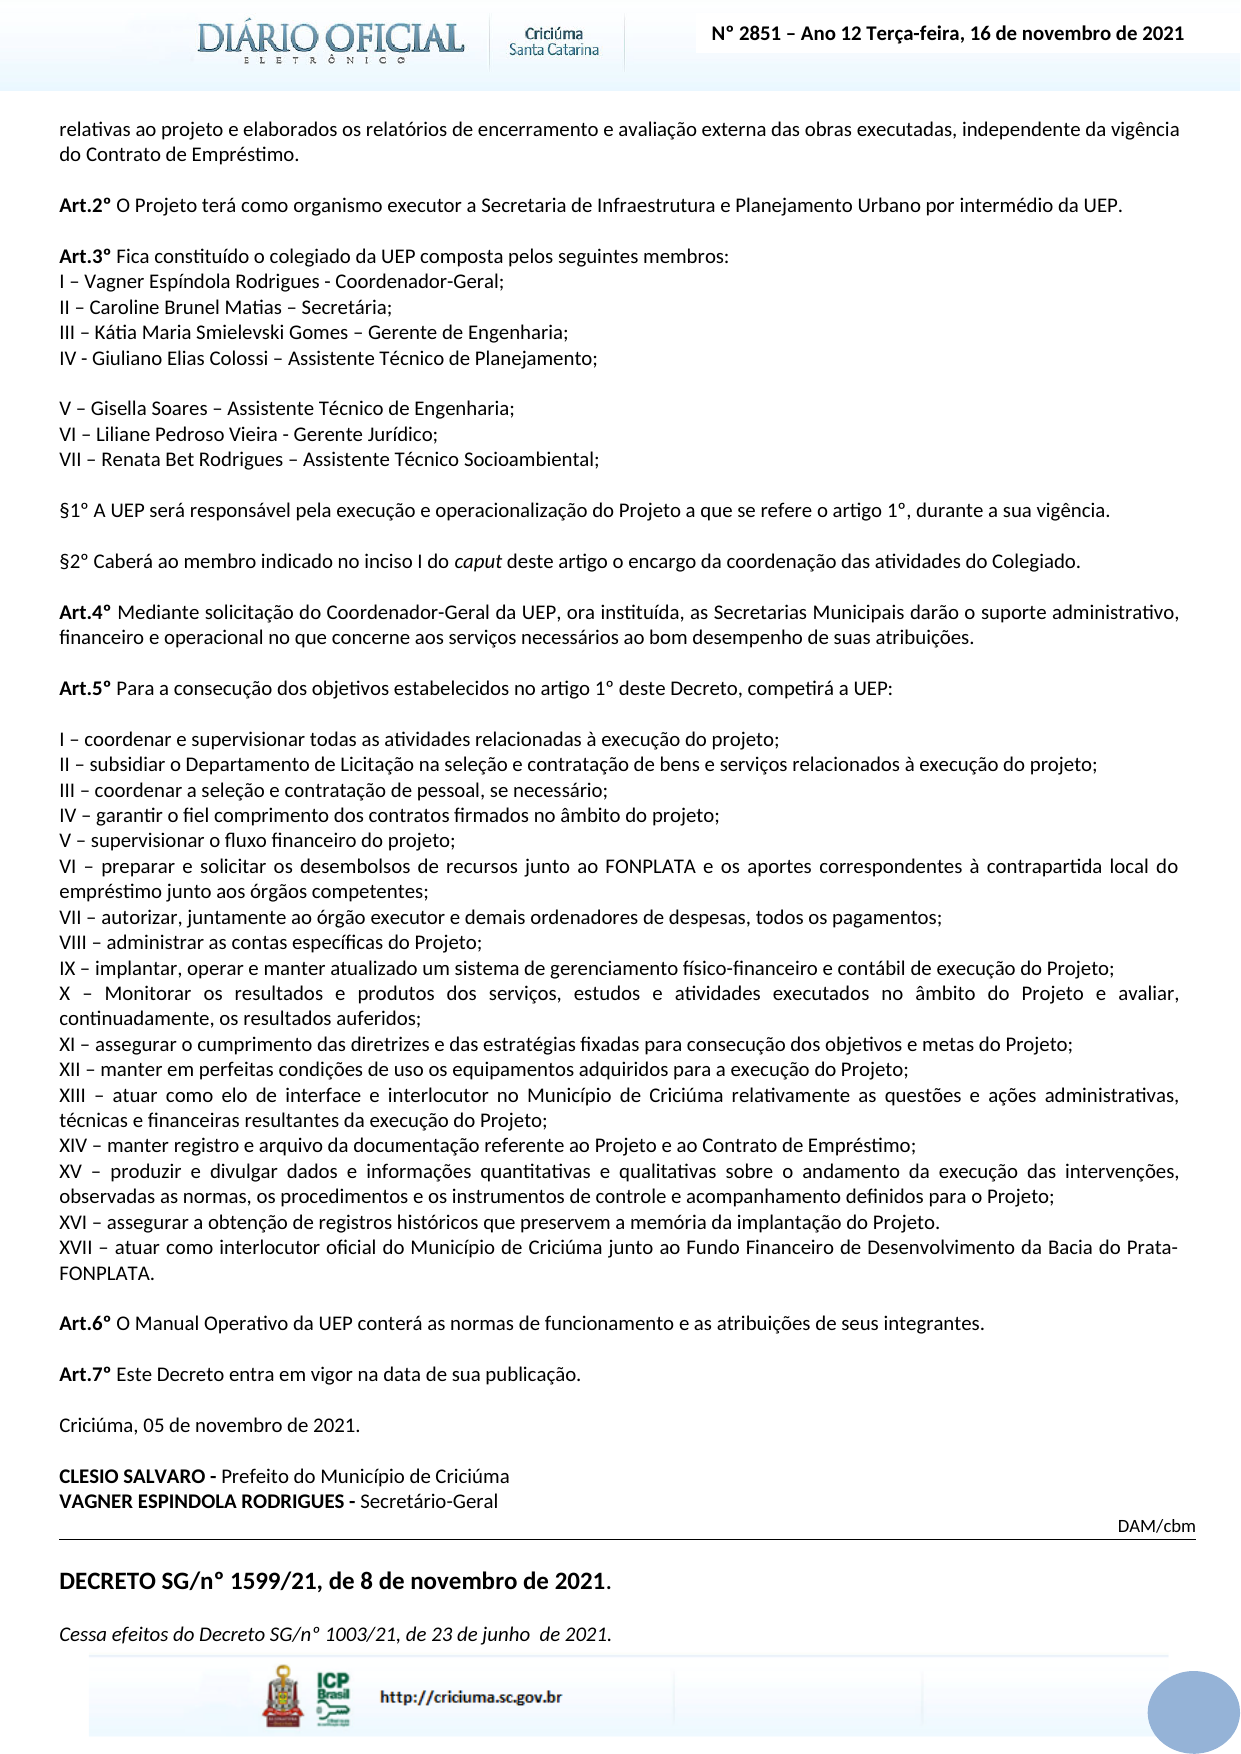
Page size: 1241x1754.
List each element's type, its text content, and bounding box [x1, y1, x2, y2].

text V – Gisella Soares – Assistente Técnico de Engenharia; [59, 396, 1181, 421]
text XII – manter em perfeitas condições de uso os equipamentos adquiridos para a execução do Projeto; [59, 1056, 1181, 1082]
text DECRETO SG/nº 1599/21, de 8 de novembro de 2021. [59, 1565, 1181, 1596]
text II – subsidiar o Departamento de Licitação na seleção e contratação de bens e serviços relacionados à execução do projeto; [59, 751, 1181, 777]
text Art.6º O Manual Operativo da UEP conterá as normas de funcionamento e as atribuições de seus integrantes. [59, 1311, 1181, 1336]
text XIII – atuar como elo de interface e interlocutor no Município de Criciúma relativamente as questões e ações administrativas, técnicas e financeiras resultantes da execução do Projeto; [59, 1082, 1181, 1133]
text IV – garantir o fiel comprimento dos contratos firmados no âmbito do projeto; [59, 802, 1181, 828]
text IX – implantar, operar e manter atualizado um sistema de gerenciamento físico-financeiro e contábil de execução do Projeto; [59, 955, 1181, 980]
text XIV – manter registro e arquivo da documentação referente ao Projeto e ao Contrato de Empréstimo; [59, 1133, 1181, 1158]
text §2º Caberá ao membro indicado no inciso I do caput deste artigo o encargo da coordenação das atividades do Colegiado. [59, 548, 1181, 573]
text Art.7º Este Decreto entra em vigor na data de sua publicação. [59, 1361, 1181, 1387]
text IV - Giuliano Elias Colossi – Assistente Técnico de Planejamento; [59, 345, 1181, 370]
text XI – assegurar o cumprimento das diretrizes e das estratégias fixadas para consecução dos objetivos e metas do Projeto; [59, 1031, 1181, 1056]
text VII – autorizar, juntamente ao órgão executor e demais ordenadores de despesas, todos os pagamentos; [59, 904, 1181, 929]
text Art.3º Fica constituído o colegiado da UEP composta pelos seguintes membros: [59, 243, 1181, 268]
text §1º A UEP será responsável pela execução e operacionalização do Projeto a que se refere o artigo 1º, durante a sua vigência. [59, 497, 1181, 523]
text VIII – administrar as contas específicas do Projeto; [59, 929, 1181, 955]
text I – coordenar e supervisionar todas as atividades relacionadas à execução do projeto; [59, 726, 1181, 751]
text Art.4º Mediante solicitação do Coordenador-Geral da UEP, ora instituída, as Secretarias Municipais darão o suporte administrativo, financeiro e operacional no que concerne aos serviços necessários ao bom desempenho de suas atribuições. [59, 599, 1181, 650]
text VII – Renata Bet Rodrigues – Assistente Técnico Socioambiental; [59, 446, 1181, 472]
text XVII – atuar como interlocutor oficial do Município de Criciúma junto ao Fundo Financeiro de Desenvolvimento da Bacia do Prata- FONPLATA. [59, 1234, 1181, 1285]
text II – Caroline Brunel Matias – Secretária; [59, 294, 1181, 319]
text DAM/cbm [59, 1514, 1196, 1539]
text Criciúma, 05 de novembro de 2021. [59, 1412, 1181, 1438]
text relativas ao projeto e elaborados os relatórios de encerramento e avaliação externa das obras executadas, independente da vigência do Contrato de Empréstimo. [59, 116, 1181, 167]
text XV – produzir e divulgar dados e informações quantitativas e qualitativas sobre o andamento da execução das intervenções, observadas as normas, os procedimentos e os instrumentos de controle e acompanhamento definidos para o Projeto; [59, 1158, 1181, 1209]
text III – Kátia Maria Smielevski Gomes – Gerente de Engenharia; [59, 319, 1181, 345]
text III – coordenar a seleção e contratação de pessoal, se necessário; [59, 777, 1181, 802]
text I – Vagner Espíndola Rodrigues - Coordenador-Geral; [59, 268, 1181, 294]
text Art.2º O Projeto terá como organismo executor a Secretaria de Infraestrutura e Planejamento Urbano por intermédio da UEP. [59, 192, 1181, 218]
text CLESIO SALVARO - Prefeito do Município de Criciúma [59, 1463, 1240, 1488]
text XVI – assegurar a obtenção de registros históricos que preservem a memória da implantação do Projeto. [59, 1209, 1181, 1234]
text X – Monitorar os resultados e produtos dos serviços, estudos e atividades executados no âmbito do Projeto e avaliar, continuadamente, os resultados auferidos; [59, 980, 1181, 1031]
text VAGNER ESPINDOLA RODRIGUES - Secretário-Geral [59, 1488, 1240, 1514]
text VI – preparar e solicitar os desembolsos de recursos junto ao FONPLATA e os aportes correspondentes à contrapartida local do empréstimo junto aos órgãos competentes; [59, 853, 1181, 904]
text V – supervisionar o fluxo financeiro do projeto; [59, 828, 1181, 853]
text Art.5º Para a consecução dos objetivos estabelecidos no artigo 1º deste Decreto, competirá a UEP: [59, 675, 1181, 701]
text Cessa efeitos do Decreto SG/nº 1003/21, de 23 de junho de 2021. [59, 1621, 1181, 1647]
text VI – Liliane Pedroso Vieira - Gerente Jurídico; [59, 421, 1181, 446]
